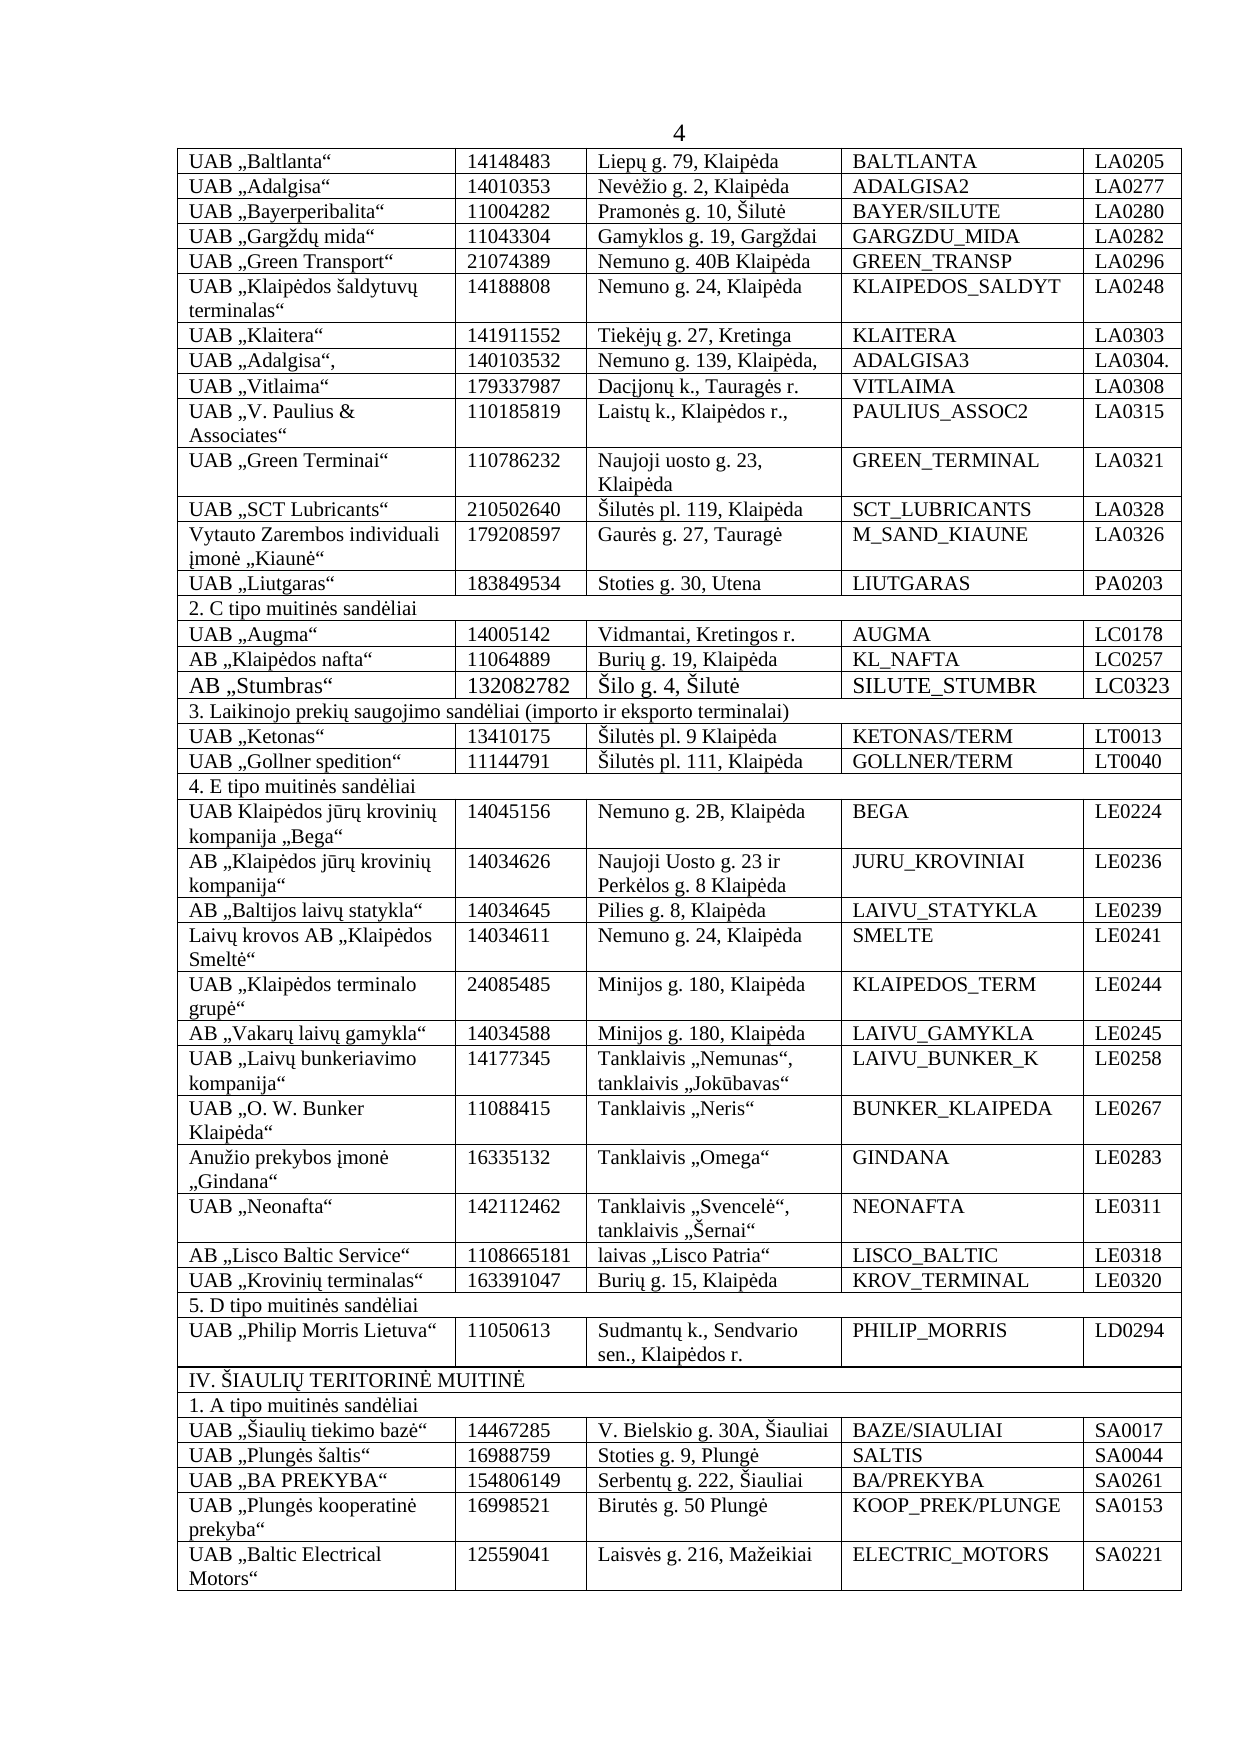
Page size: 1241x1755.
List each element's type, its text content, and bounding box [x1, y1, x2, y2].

table_cell Serbentų g. 222, Šiauliai [587, 1468, 841, 1492]
table_cell Šilutės pl. 119, Klaipėda [587, 497, 841, 521]
table_cell UAB „O. W. Bunker Klaipėda“ [178, 1096, 455, 1144]
table_cell laivas „Lisco Patria“ [587, 1243, 841, 1267]
table_cell SA0153 [1084, 1493, 1181, 1541]
table_cell 1. A tipo muitinės sandėliai [178, 1393, 1181, 1417]
table_cell LE0311 [1084, 1194, 1181, 1242]
table_cell 210502640 [456, 497, 586, 521]
table_cell SALTIS [842, 1443, 1083, 1467]
table_cell Naujoji Uosto g. 23 ir Perkėlos g. 8 Klaipėda [587, 849, 841, 897]
table_cell KETONAS/TERM [842, 724, 1083, 748]
table_cell LC0323 [1084, 672, 1181, 698]
table_cell 12559041 [456, 1542, 586, 1590]
table_cell LE0244 [1084, 972, 1181, 1020]
table_cell AB „Baltijos laivų statykla“ [178, 898, 455, 922]
table_cell UAB „Neonafta“ [178, 1194, 455, 1242]
table_cell UAB „Adalgisa“, [178, 349, 455, 372]
table_cell 110185819 [456, 399, 586, 447]
table_cell SA0044 [1084, 1443, 1181, 1467]
table_cell AB „Klaipėdos jūrų krovinių kompanija“ [178, 849, 455, 897]
table_cell UAB „Gargždų mida“ [178, 224, 455, 248]
table_cell LAIVU_BUNKER_K [842, 1046, 1083, 1094]
table_cell 24085485 [456, 972, 586, 1020]
table_cell 14177345 [456, 1046, 586, 1094]
table_cell AB „Lisco Baltic Service“ [178, 1243, 455, 1267]
table_cell NEONAFTA [842, 1194, 1083, 1242]
table_cell Vidmantai, Kretingos r. [587, 621, 841, 646]
table_cell 11004282 [456, 199, 586, 223]
table_cell KOOP_PREK/PLUNGE [842, 1493, 1083, 1541]
table_cell 142112462 [456, 1194, 586, 1242]
table_cell 14034626 [456, 849, 586, 897]
table_cell 16335132 [456, 1145, 586, 1193]
table_cell 141911552 [456, 323, 586, 347]
table_cell LT0040 [1084, 749, 1181, 773]
table_cell Šilutės pl. 111, Klaipėda [587, 749, 841, 773]
table_cell Nemuno g. 2B, Klaipėda [587, 800, 841, 848]
table_cell KLAITERA [842, 323, 1083, 347]
table_cell Stoties g. 9, Plungė [587, 1443, 841, 1467]
table_cell 14045156 [456, 800, 586, 848]
table_cell LAIVU_STATYKLA [842, 898, 1083, 922]
table_cell Burių g. 19, Klaipėda [587, 647, 841, 671]
table_cell LE0267 [1084, 1096, 1181, 1144]
table_cell 179337987 [456, 374, 586, 398]
table_cell 140103532 [456, 349, 586, 372]
table_cell UAB „Šiaulių tiekimo bazė“ [178, 1418, 455, 1442]
table_cell GINDANA [842, 1145, 1083, 1193]
table_cell LA0205 [1084, 149, 1181, 173]
table_cell IV. ŠIAULIŲ TERITORINĖ MUITINĖ [178, 1368, 1181, 1392]
table_cell UAB „Green Transport“ [178, 249, 455, 273]
table_cell UAB „Baltlanta“ [178, 149, 455, 173]
table_cell VITLAIMA [842, 374, 1083, 398]
table_cell LE0224 [1084, 800, 1181, 848]
table_cell 11144791 [456, 749, 586, 773]
table_cell Laistų k., Klaipėdos r., [587, 399, 841, 447]
table_cell UAB „Vitlaima“ [178, 374, 455, 398]
table_cell Laisvės g. 216, Mažeikiai [587, 1542, 841, 1590]
table_cell JURU_KROVINIAI [842, 849, 1083, 897]
table_cell AB „Klaipėdos nafta“ [178, 647, 455, 671]
table_cell BAYER/SILUTE [842, 199, 1083, 223]
table_cell 14010353 [456, 174, 586, 198]
table_cell LE0320 [1084, 1268, 1181, 1292]
table_cell UAB „Adalgisa“ [178, 174, 455, 198]
table_cell LA0296 [1084, 249, 1181, 273]
table_cell LE0258 [1084, 1046, 1181, 1094]
table_cell ADALGISA3 [842, 349, 1083, 372]
table_cell LAIVU_GAMYKLA [842, 1021, 1083, 1045]
table_cell 14148483 [456, 149, 586, 173]
table_cell UAB Klaipėdos jūrų krovinių kompanija „Bega“ [178, 800, 455, 848]
table_cell 2. C tipo muitinės sandėliai [178, 596, 1181, 620]
table_cell UAB „Gollner spedition“ [178, 749, 455, 773]
table_cell Nemuno g. 40B Klaipėda [587, 249, 841, 273]
table_cell LA0315 [1084, 399, 1181, 447]
table_cell 13410175 [456, 724, 586, 748]
table_cell PAULIUS_ASSOC2 [842, 399, 1083, 447]
table_cell KLAIPEDOS_SALDYT [842, 274, 1083, 322]
table_cell Birutės g. 50 Plungė [587, 1493, 841, 1541]
table_cell LE0236 [1084, 849, 1181, 897]
table_cell UAB „Laivų bunkeriavimo kompanija“ [178, 1046, 455, 1094]
table_cell UAB „Bayerperibalita“ [178, 199, 455, 223]
table_cell LA0248 [1084, 274, 1181, 322]
table_cell GOLLNER/TERM [842, 749, 1083, 773]
table_cell 14034611 [456, 923, 586, 971]
table_cell 154806149 [456, 1468, 586, 1492]
table_cell Minijos g. 180, Klaipėda [587, 1021, 841, 1045]
table_cell LISCO_BALTIC [842, 1243, 1083, 1267]
table_cell 14034588 [456, 1021, 586, 1045]
table_cell LA0321 [1084, 448, 1181, 496]
table_cell 4. E tipo muitinės sandėliai [178, 774, 1181, 798]
table_cell UAB „SCT Lubricants“ [178, 497, 455, 521]
table_cell PHILIP_MORRIS [842, 1318, 1083, 1366]
table_cell PA0203 [1084, 571, 1181, 595]
table_cell Sudmantų k., Sendvario sen., Klaipėdos r. [587, 1318, 841, 1366]
table_cell Nemuno g. 24, Klaipėda [587, 923, 841, 971]
table_cell 14034645 [456, 898, 586, 922]
table_cell Naujoji uosto g. 23, Klaipėda [587, 448, 841, 496]
table_cell LE0239 [1084, 898, 1181, 922]
table_cell LD0294 [1084, 1318, 1181, 1366]
table_cell SA0221 [1084, 1542, 1181, 1590]
table_cell GREEN_TRANSP [842, 249, 1083, 273]
table_cell 14467285 [456, 1418, 586, 1442]
table_cell BA/PREKYBA [842, 1468, 1083, 1492]
table_cell Tiekėjų g. 27, Kretinga [587, 323, 841, 347]
table_cell SCT_LUBRICANTS [842, 497, 1083, 521]
table_cell Pramonės g. 10, Šilutė [587, 199, 841, 223]
table_cell Gaurės g. 27, Tauragė [587, 522, 841, 570]
table_cell SA0017 [1084, 1418, 1181, 1442]
table_cell 11043304 [456, 224, 586, 248]
table_cell UAB „Klaipėdos šaldytuvų terminalas“ [178, 274, 455, 322]
table_cell LA0326 [1084, 522, 1181, 570]
table_cell 3. Laikinojo prekių saugojimo sandėliai (importo ir eksporto terminalai) [178, 699, 1181, 723]
table_cell 5. D tipo muitinės sandėliai [178, 1293, 1181, 1317]
table_cell LA0280 [1084, 199, 1181, 223]
table_cell LA0304. [1084, 349, 1181, 372]
table_cell LA0328 [1084, 497, 1181, 521]
table_cell LE0241 [1084, 923, 1181, 971]
table_cell 16998521 [456, 1493, 586, 1541]
table_cell UAB „Plungės šaltis“ [178, 1443, 455, 1467]
table_cell LE0318 [1084, 1243, 1181, 1267]
table_cell V. Bielskio g. 30A, Šiauliai [587, 1418, 841, 1442]
table_cell Tanklaivis „Nemunas“, tanklaivis „Jokūbavas“ [587, 1046, 841, 1094]
table_cell GARGZDU_MIDA [842, 224, 1083, 248]
table_cell 179208597 [456, 522, 586, 570]
table_cell UAB „Klaitera“ [178, 323, 455, 347]
table_cell Stoties g. 30, Utena [587, 571, 841, 595]
table_cell SILUTE_STUMBR [842, 672, 1083, 698]
table_cell Tanklaivis „Omega“ [587, 1145, 841, 1193]
table_cell UAB „Liutgaras“ [178, 571, 455, 595]
table_cell BALTLANTA [842, 149, 1083, 173]
table_cell Minijos g. 180, Klaipėda [587, 972, 841, 1020]
table_cell LA0308 [1084, 374, 1181, 398]
table_cell Burių g. 15, Klaipėda [587, 1268, 841, 1292]
table_cell SA0261 [1084, 1468, 1181, 1492]
table_cell BAZE/SIAULIAI [842, 1418, 1083, 1442]
table_cell Dacįjonų k., Tauragės r. [587, 374, 841, 398]
table_cell Nemuno g. 139, Klaipėda, [587, 349, 841, 372]
table_cell UAB „BA PREKYBA“ [178, 1468, 455, 1492]
table_cell KL_NAFTA [842, 647, 1083, 671]
table_cell Nemuno g. 24, Klaipėda [587, 274, 841, 322]
table_cell SMELTE [842, 923, 1083, 971]
table_cell 183849534 [456, 571, 586, 595]
table_cell ADALGISA2 [842, 174, 1083, 198]
table_cell LA0303 [1084, 323, 1181, 347]
table_cell 163391047 [456, 1268, 586, 1292]
table_cell LA0277 [1084, 174, 1181, 198]
table_cell AB „Stumbras“ [178, 672, 455, 698]
table_cell UAB „Philip Morris Lietuva“ [178, 1318, 455, 1366]
table_cell UAB „Plungės kooperatinė prekyba“ [178, 1493, 455, 1541]
table_cell ELECTRIC_MOTORS [842, 1542, 1083, 1590]
table_cell UAB „Ketonas“ [178, 724, 455, 748]
table_cell UAB „Green Terminai“ [178, 448, 455, 496]
table_cell 21074389 [456, 249, 586, 273]
table_cell Anužio prekybos įmonė „Gindana“ [178, 1145, 455, 1193]
table_cell M_SAND_KIAUNE [842, 522, 1083, 570]
table_cell Liepų g. 79, Klaipėda [587, 149, 841, 173]
table_cell Tanklaivis „Svencelė“, tanklaivis „Šernai“ [587, 1194, 841, 1242]
table_cell 1108665181 [456, 1243, 586, 1267]
table_cell 16988759 [456, 1443, 586, 1467]
table_cell 132082782 [456, 672, 586, 698]
table_cell UAB „Klaipėdos terminalo grupė“ [178, 972, 455, 1020]
table_cell BUNKER_KLAIPEDA [842, 1096, 1083, 1144]
table_cell LE0283 [1084, 1145, 1181, 1193]
table_cell LIUTGARAS [842, 571, 1083, 595]
table_cell Pilies g. 8, Klaipėda [587, 898, 841, 922]
table_cell Tanklaivis „Neris“ [587, 1096, 841, 1144]
table_cell LE0245 [1084, 1021, 1181, 1045]
table_cell LC0257 [1084, 647, 1181, 671]
table_cell 11064889 [456, 647, 586, 671]
table_cell AB „Vakarų laivų gamykla“ [178, 1021, 455, 1045]
table_cell GREEN_TERMINAL [842, 448, 1083, 496]
table_cell LT0013 [1084, 724, 1181, 748]
table_cell LA0282 [1084, 224, 1181, 248]
table_cell LC0178 [1084, 621, 1181, 646]
table_cell AUGMA [842, 621, 1083, 646]
table_cell KROV_TERMINAL [842, 1268, 1083, 1292]
table_cell Gamyklos g. 19, Gargždai [587, 224, 841, 248]
table_cell Šilo g. 4, Šilutė [587, 672, 841, 698]
table_cell Nevėžio g. 2, Klaipėda [587, 174, 841, 198]
table_cell UAB „Baltic Electrical Motors“ [178, 1542, 455, 1590]
table_cell 11050613 [456, 1318, 586, 1366]
table_cell BEGA [842, 800, 1083, 848]
table_cell 110786232 [456, 448, 586, 496]
table_cell 14188808 [456, 274, 586, 322]
table_cell UAB „Krovinių terminalas“ [178, 1268, 455, 1292]
table_cell UAB „Augma“ [178, 621, 455, 646]
table_cell KLAIPEDOS_TERM [842, 972, 1083, 1020]
table_cell Laivų krovos AB „Klaipėdos Smeltė“ [178, 923, 455, 971]
table_cell 11088415 [456, 1096, 586, 1144]
table_cell Vytauto Zarembos individuali įmonė „Kiaunė“ [178, 522, 455, 570]
table_cell Šilutės pl. 9 Klaipėda [587, 724, 841, 748]
table_cell 14005142 [456, 621, 586, 646]
table_cell UAB „V. Paulius & Associates“ [178, 399, 455, 447]
